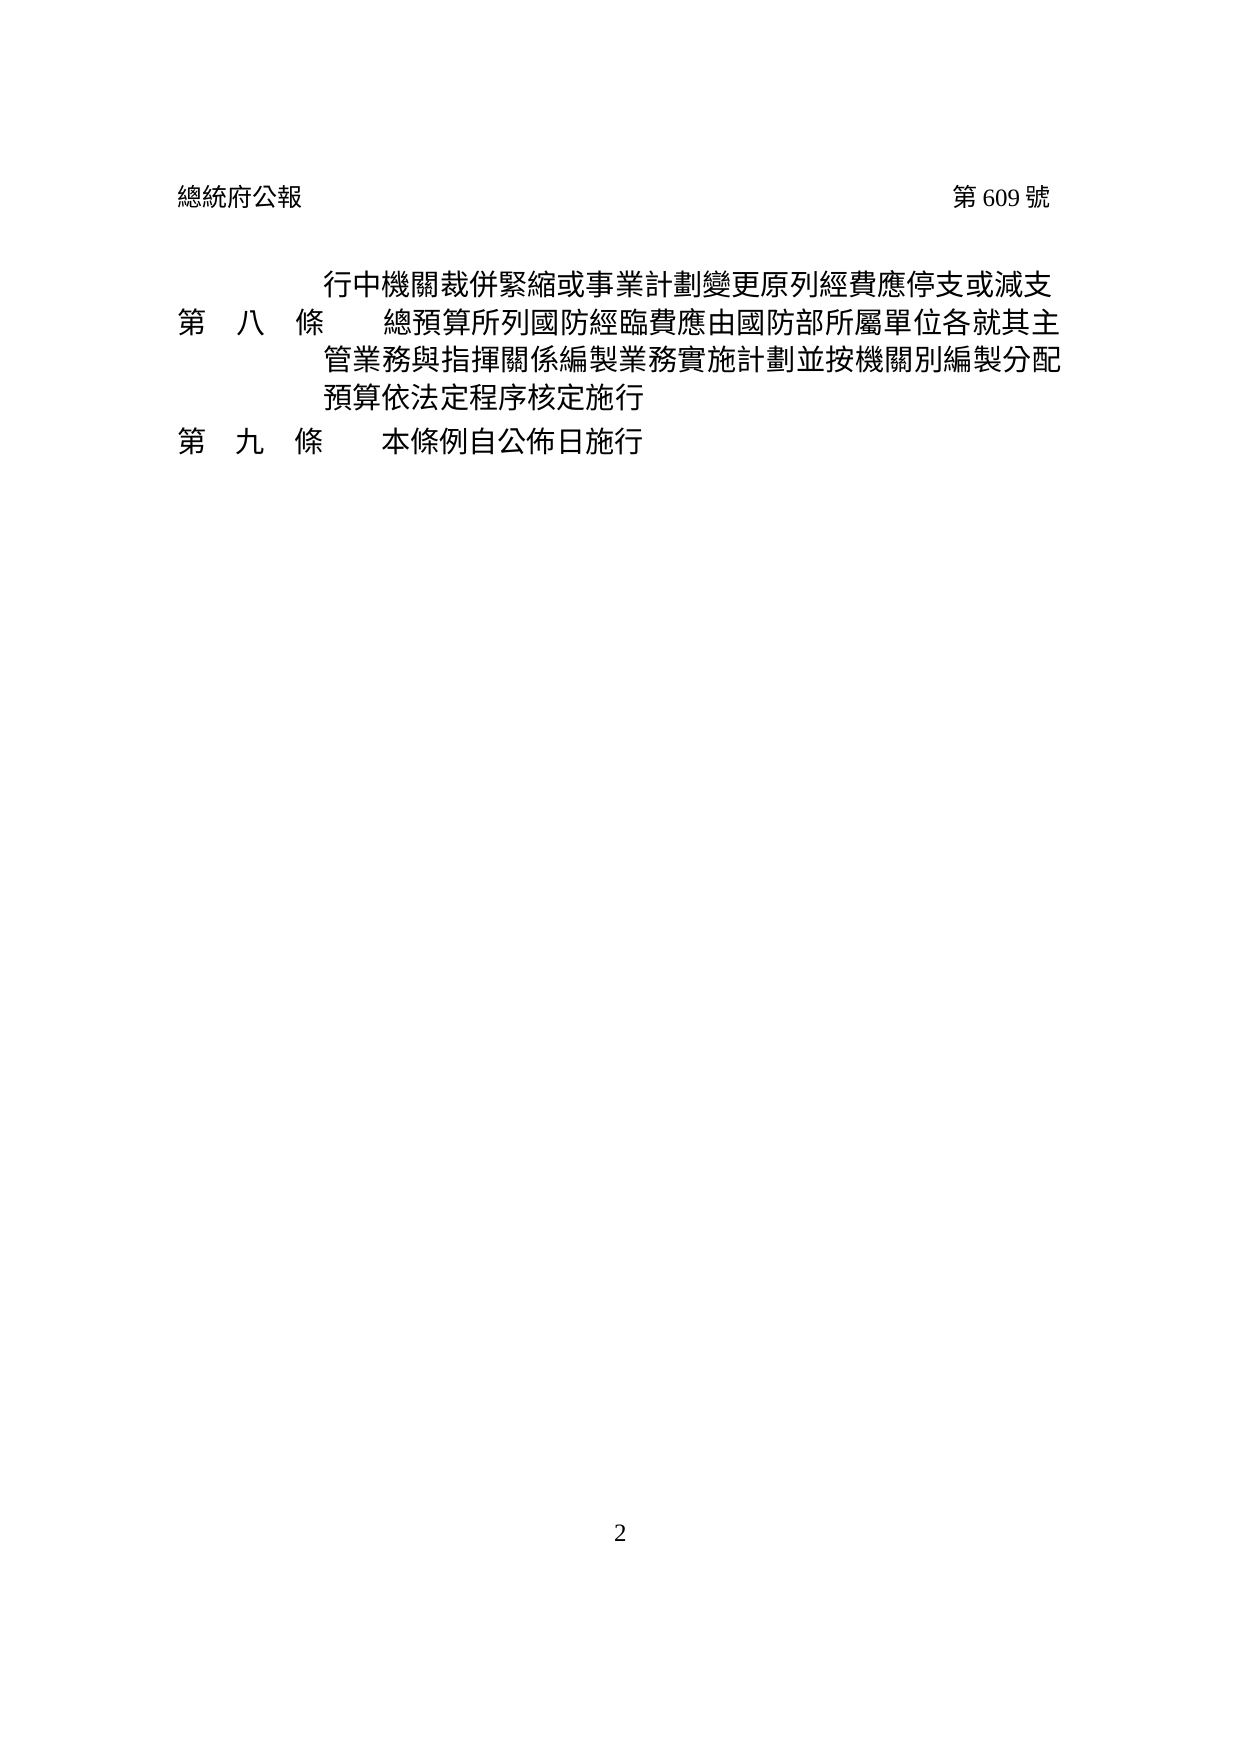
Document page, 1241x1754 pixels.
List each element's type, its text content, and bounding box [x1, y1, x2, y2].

text 第 九 條 本條例自公佈日施行 [177, 416, 1063, 462]
text 行中機關裁併緊縮或事業計劃變更原列經費應停支或減支 [177, 266, 1063, 303]
text 第 八 條 總預算所列國防經臨費應由國防部所屬單位各就其主管業務與指揮關係編製業務實施計劃並按機關別編製分配預算依法定程序核定施行 [177, 303, 1063, 416]
